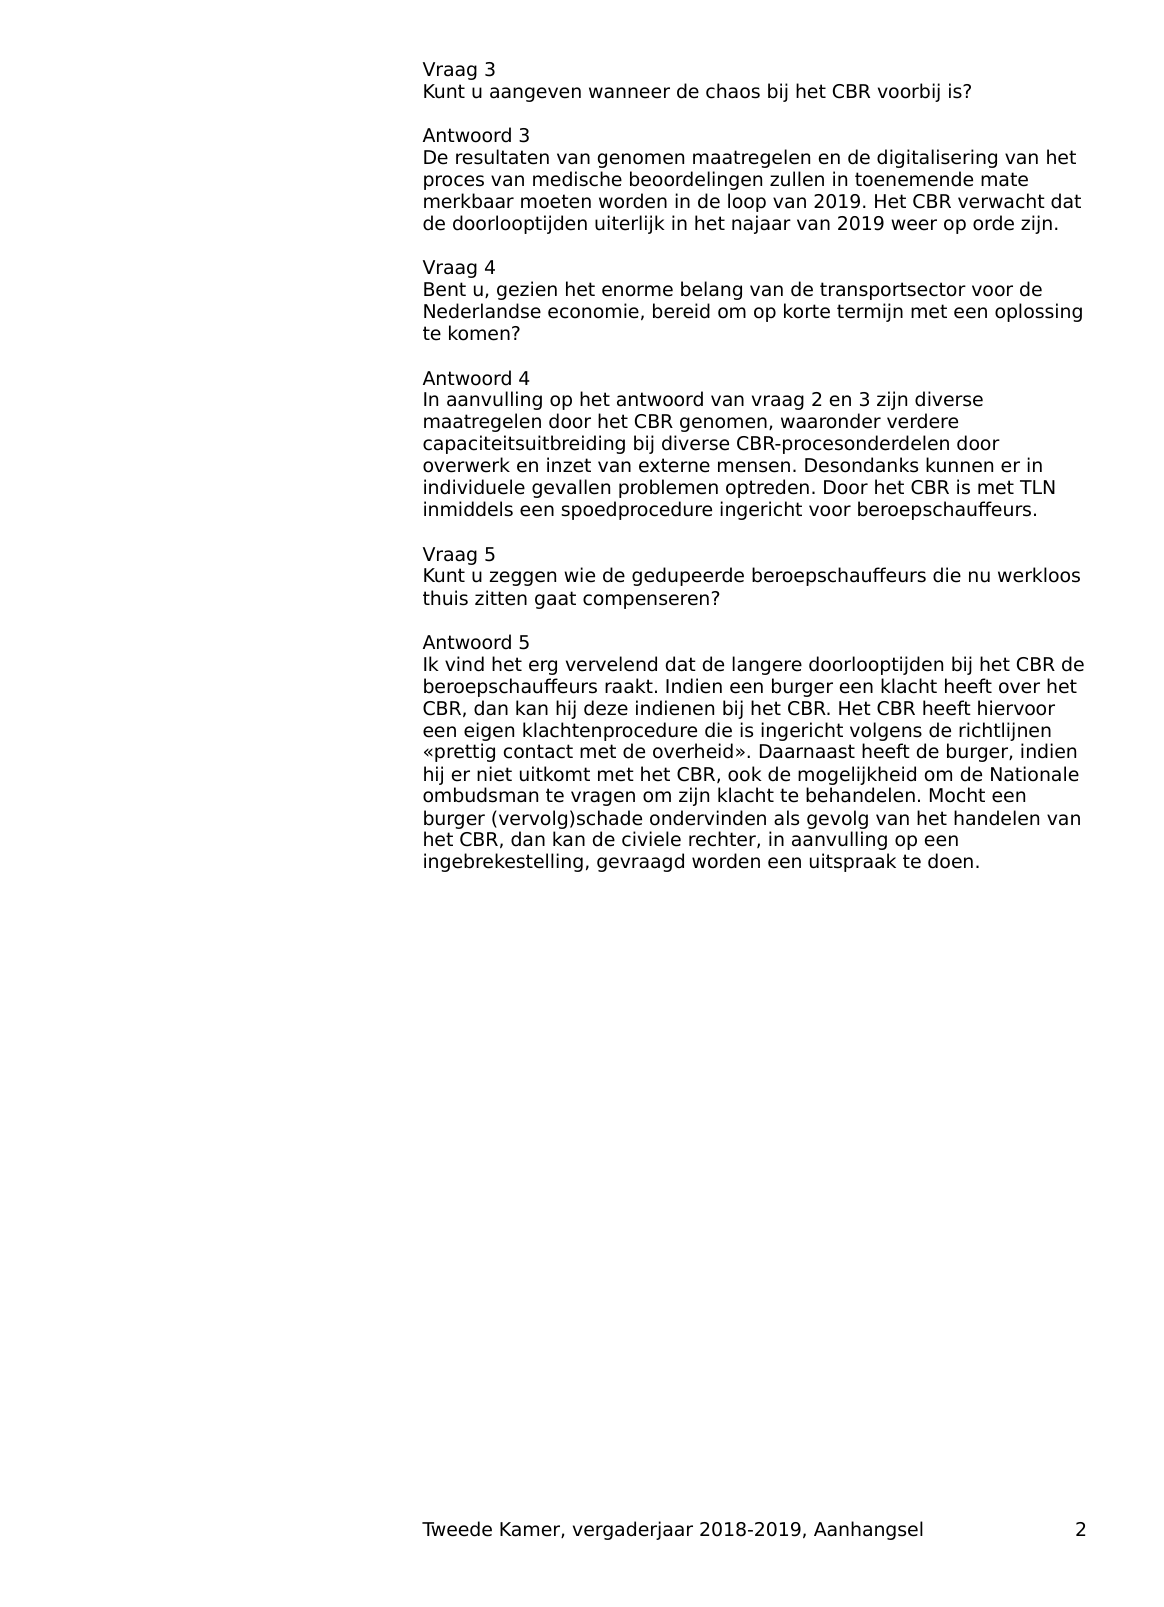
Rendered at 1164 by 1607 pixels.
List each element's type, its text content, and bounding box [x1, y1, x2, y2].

text Antwoord 4 [422, 367, 1087, 389]
text Antwoord 5 [422, 632, 1087, 653]
text Vraag 3 [422, 59, 1087, 81]
text In aanvulling op het antwoord van vraag 2 en 3 zijn diverse maatregelen door het CBR genomen, waaronder verdere capaciteitsuitbreiding bij diverse CBR-procesonderdelen door overwerk en inzet van externe mensen. Desondanks kunnen er in individuele gevallen problemen optreden. Door het CBR is met TLN inmiddels een spoedprocedure ingericht voor beroepschauffeurs. [422, 389, 1087, 521]
text Vraag 4 [422, 257, 1087, 279]
text Kunt u zeggen wie de gedupeerde beroepschauffeurs die nu werkloos thuis zitten gaat compenseren? [422, 565, 1087, 609]
text Vraag 5 [422, 543, 1087, 565]
text Kunt u aangeven wanneer de chaos bij het CBR voorbij is? [422, 81, 1087, 103]
text Ik vind het erg vervelend dat de langere doorlooptijden bij het CBR de beroepschauffeurs raakt. Indien een burger een klacht heeft over het CBR, dan kan hij deze indienen bij het CBR. Het CBR heeft hiervoor een eigen klachtenprocedure die is ingericht volgens de richtlijnen «prettig contact met de overheid». Daarnaast heeft de burger, indien hij er niet uitkomt met het CBR, ook de mogelijkheid om de Nationale ombudsman te vragen om zijn klacht te behandelen. Mocht een burger (vervolg)schade ondervinden als gevolg van het handelen van het CBR, dan kan de civiele rechter, in aanvulling op een ingebrekestelling, gevraagd worden een uitspraak te doen. [422, 653, 1087, 873]
text Bent u, gezien het enorme belang van de transportsector voor de Nederlandse economie, bereid om op korte termijn met een oplossing te komen? [422, 279, 1087, 345]
text De resultaten van genomen maatregelen en de digitalisering van het proces van medische beoordelingen zullen in toenemende mate merkbaar moeten worden in de loop van 2019. Het CBR verwacht dat de doorlooptijden uiterlijk in het najaar van 2019 weer op orde zijn. [422, 147, 1087, 235]
text Antwoord 3 [422, 125, 1087, 147]
